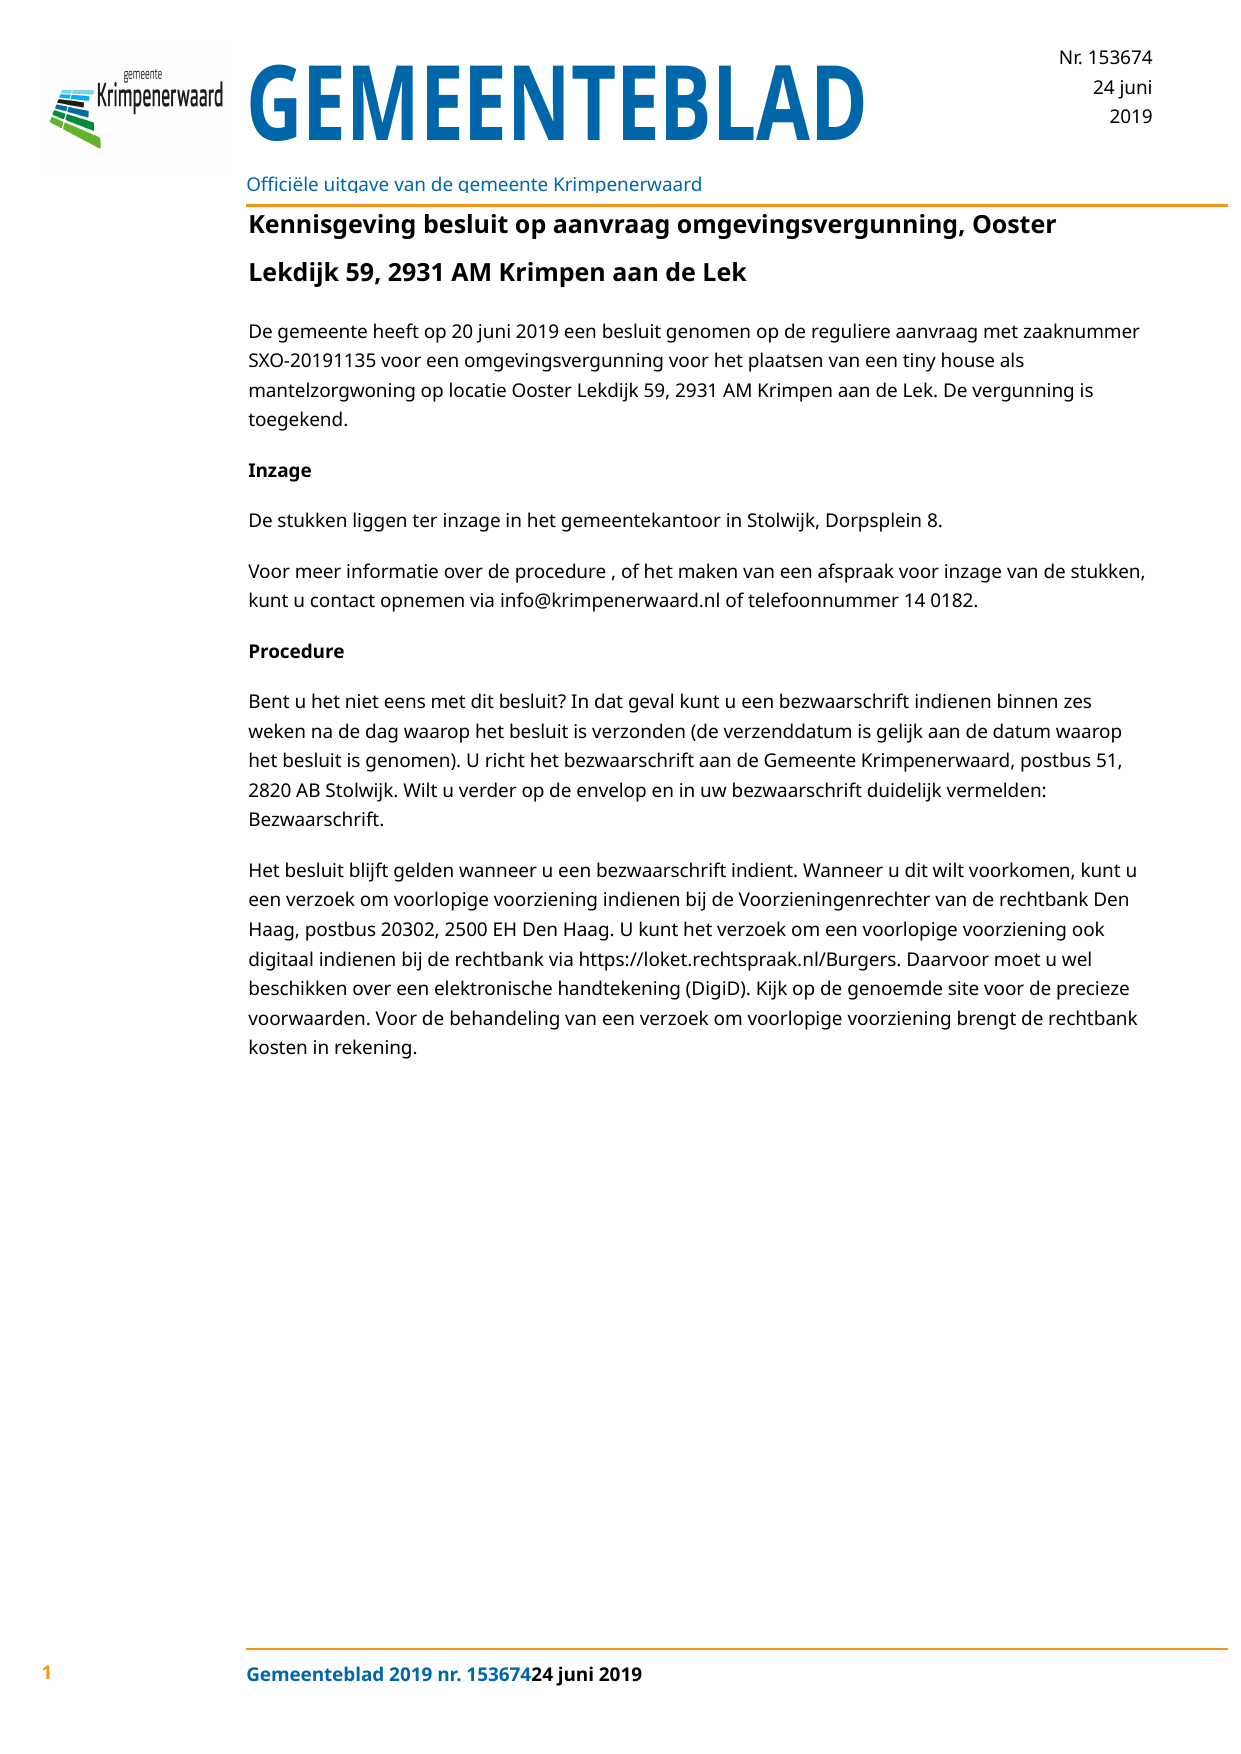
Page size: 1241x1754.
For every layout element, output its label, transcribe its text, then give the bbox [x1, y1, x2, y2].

text Kennisgeving besluit op aanvraag omgevingsvergunning, Ooster Lekdijk 59, 2931 AM Krimpen aan de Lek [248, 207, 1152, 288]
text Bent u het niet eens met dit besluit? In dat geval kunt u een bezwaarschrift indienen binnen zes weken na de dag waarop het besluit is verzonden (de verzenddatum is gelijk aan de datum waarop het besluit is genomen). U richt het bezwaarschrift aan de Gemeente Krimpenerwaard, postbus 51, 2820 AB Stolwijk. Wilt u verder op de envelop en in uw bezwaarschrift duidelijk vermelden: Bezwaarschrift. [248, 688, 1152, 832]
text Procedure [248, 638, 1152, 664]
text Inzage [248, 457, 1152, 483]
picture [41, 47, 231, 172]
text Het besluit blijft gelden wanneer u een bezwaarschrift indient. Wanneer u dit wilt voorkomen, kunt u een verzoek om voorlopige voorziening indienen bij de Voorzieningenrechter van de rechtbank Den Haag, postbus 20302, 2500 EH Den Haag. U kunt het verzoek om een voorlopige voorziening ook digitaal indienen bij de rechtbank via https://loket.rechtspraak.nl/Burgers. Daarvoor moet u wel beschikken over een elektronische handtekening (DigiD). Kijk op de genoemde site voor de precieze voorwaarden. Voor de behandeling van een verzoek om voorlopige voorziening brengt de rechtbank kosten in rekening. [248, 857, 1152, 1060]
text Voor meer informatie over de procedure , of het maken van een afspraak voor inzage van de stukken, kunt u contact opnemen via info@krimpenerwaard.nl of telefoonnummer 14 0182. [248, 558, 1152, 613]
text De gemeente heeft op 20 juni 2019 een besluit genomen op de reguliere aanvraag met zaaknummer SXO-20191135 voor een omgevingsvergunning voor het plaatsen van een tiny house als mantelzorgwoning op locatie Ooster Lekdijk 59, 2931 AM Krimpen aan de Lek. De vergunning is toegekend. [248, 318, 1152, 432]
text De stukken liggen ter inzage in het gemeentekantoor in Stolwijk, Dorpsplein 8. [248, 507, 1152, 533]
